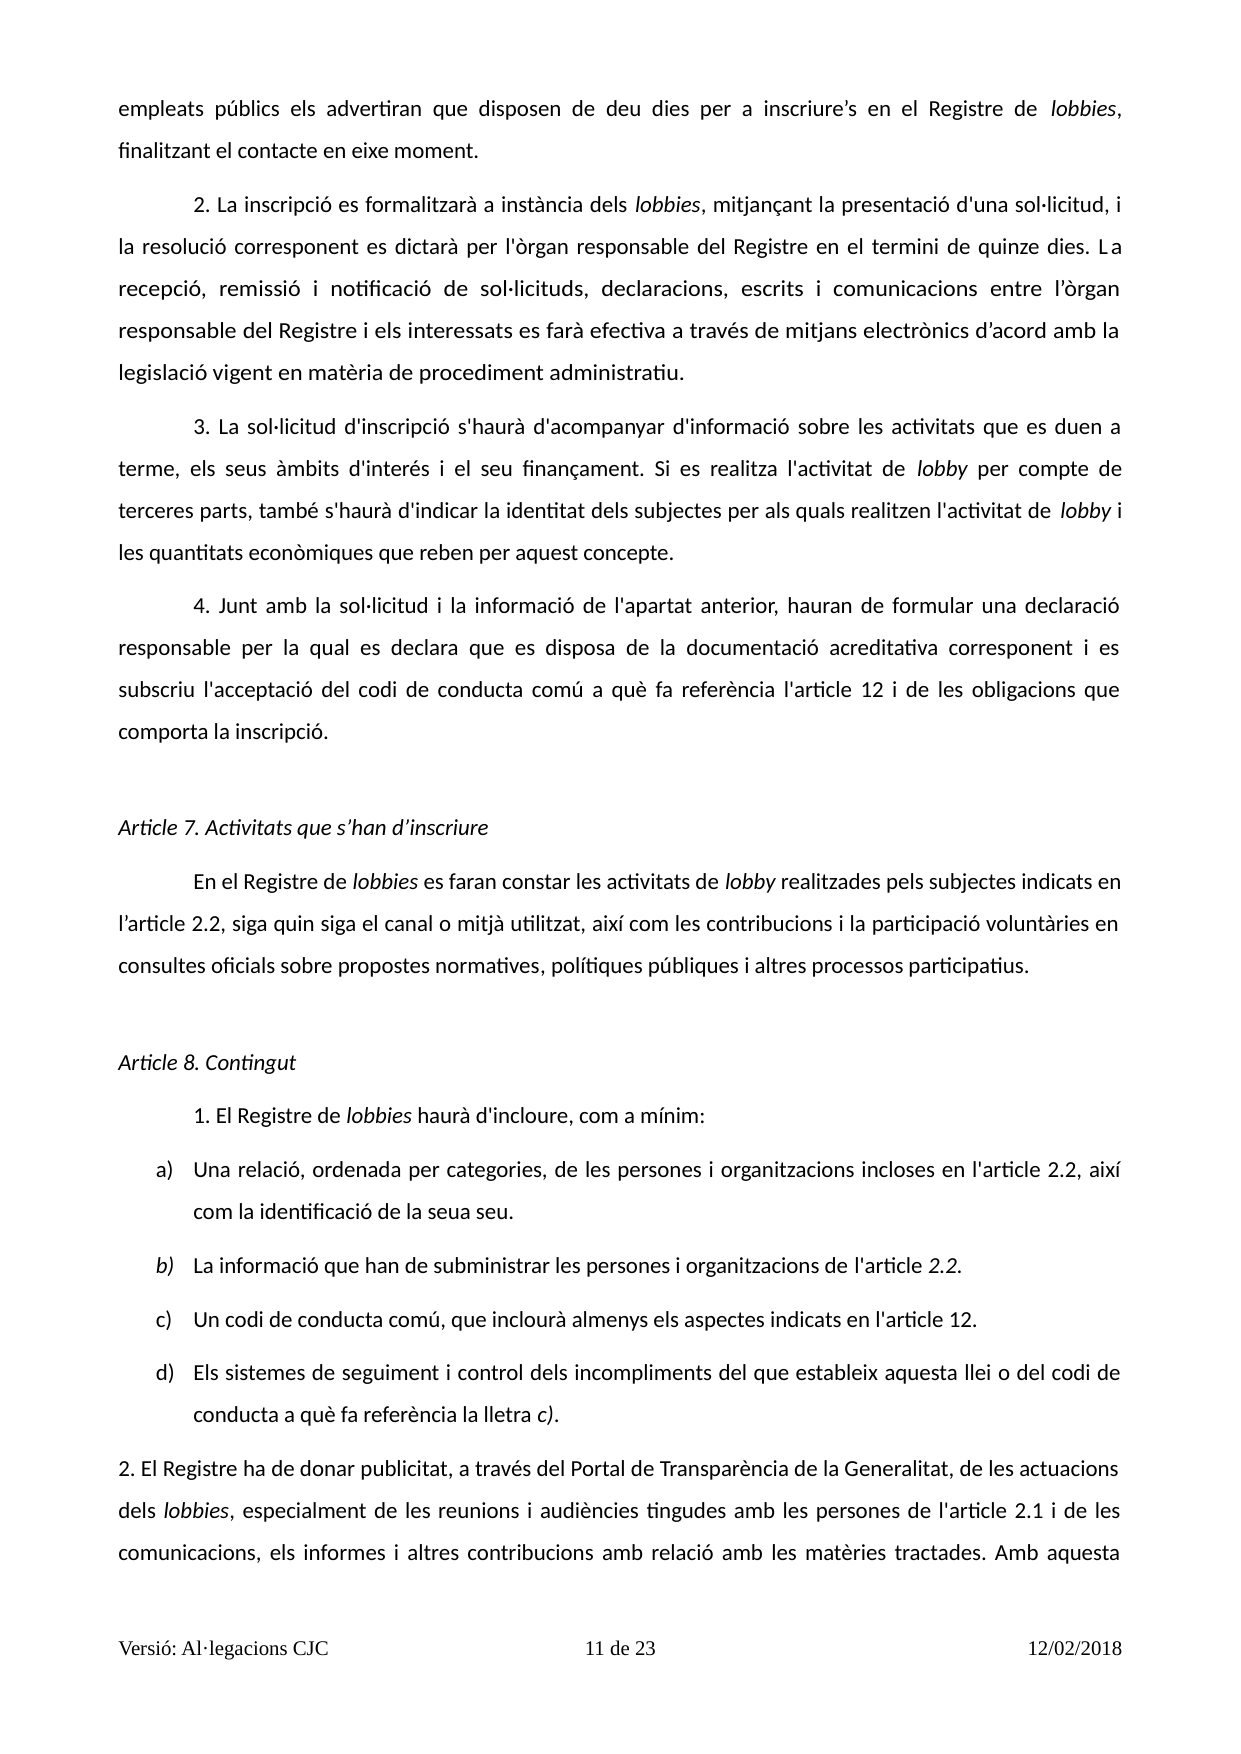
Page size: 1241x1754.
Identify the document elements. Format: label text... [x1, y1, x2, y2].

text 1. El Registre de lobbies haurà d'incloure, com a mínim: [118, 1102, 1122, 1129]
text Article 7. Activitats que s’han d’inscriure [118, 813, 1122, 841]
text 2. El Registre ha de donar publicitat, a través del Portal de Transparència de la Generalitat, de les actuacions dels lobbies, especialment de les reunions i audiències tingudes amb les persones de l'article 2.1 i de les comunicacions, els informes i altres contribucions amb relació amb les matèries tractades. Amb aquesta [118, 1454, 1122, 1566]
text Article 8. Contingut [118, 1048, 1122, 1076]
list Els sistemes de seguiment i control dels incompliments del que estableix aquesta llei o del codi de conducta a què fa referència la lletra c). [156, 1358, 1122, 1428]
text 3. La sol·licitud d'inscripció s'haurà d'acompanyar d'informació sobre les activitats que es duen a terme, els seus àmbits d'interés i el seu finançament. Si es realitza l'activitat de lobby per compte de terceres parts, també s'haurà d'indicar la identitat dels subjectes per als quals realitzen l'activitat de lobby i les quantitats econòmiques que reben per aquest concepte. [118, 412, 1122, 566]
text 2. La inscripció es formalitzarà a instància dels lobbies, mitjançant la presentació d'una sol·licitud, i la resolució corresponent es dictarà per l'òrgan responsable del Registre en el termini de quinze dies. La recepció, remissió i notificació de sol·licituds, declaracions, escrits i comunicacions entre l’òrgan responsable del Registre i els interessats es farà efectiva a través de mitjans electrònics d’acord amb la legislació vigent en matèria de procediment administratiu. [118, 190, 1122, 386]
text 4. Junt amb la sol·licitud i la informació de l'apartat anterior, hauran de formular una declaració responsable per la qual es declara que es disposa de la documentació acreditativa corresponent i es subscriu l'acceptació del codi de conducta comú a què fa referència l'article 12 i de les obligacions que comporta la inscripció. [118, 592, 1122, 746]
text En el Registre de lobbies es faran constar les activitats de lobby realitzades pels subjectes indicats en l’article 2.2, siga quin siga el canal o mitjà utilitzat, així com les contribucions i la participació voluntàries en consultes oficials sobre propostes normatives, polítiques públiques i altres processos participatius. [118, 867, 1122, 979]
text empleats públics els advertiran que disposen de deu dies per a inscriure’s en el Registre de lobbies, finalitzant el contacte en eixe moment. [118, 94, 1122, 164]
list Un codi de conducta comú, que inclourà almenys els aspectes indicats en l'article 12. [156, 1305, 1122, 1333]
list Una relació, ordenada per categories, de les persones i organitzacions incloses en l'article 2.2, així com la identificació de la seua seu. [156, 1155, 1122, 1225]
list La informació que han de subministrar les persones i organitzacions de l'article 2.2. [156, 1251, 1122, 1279]
